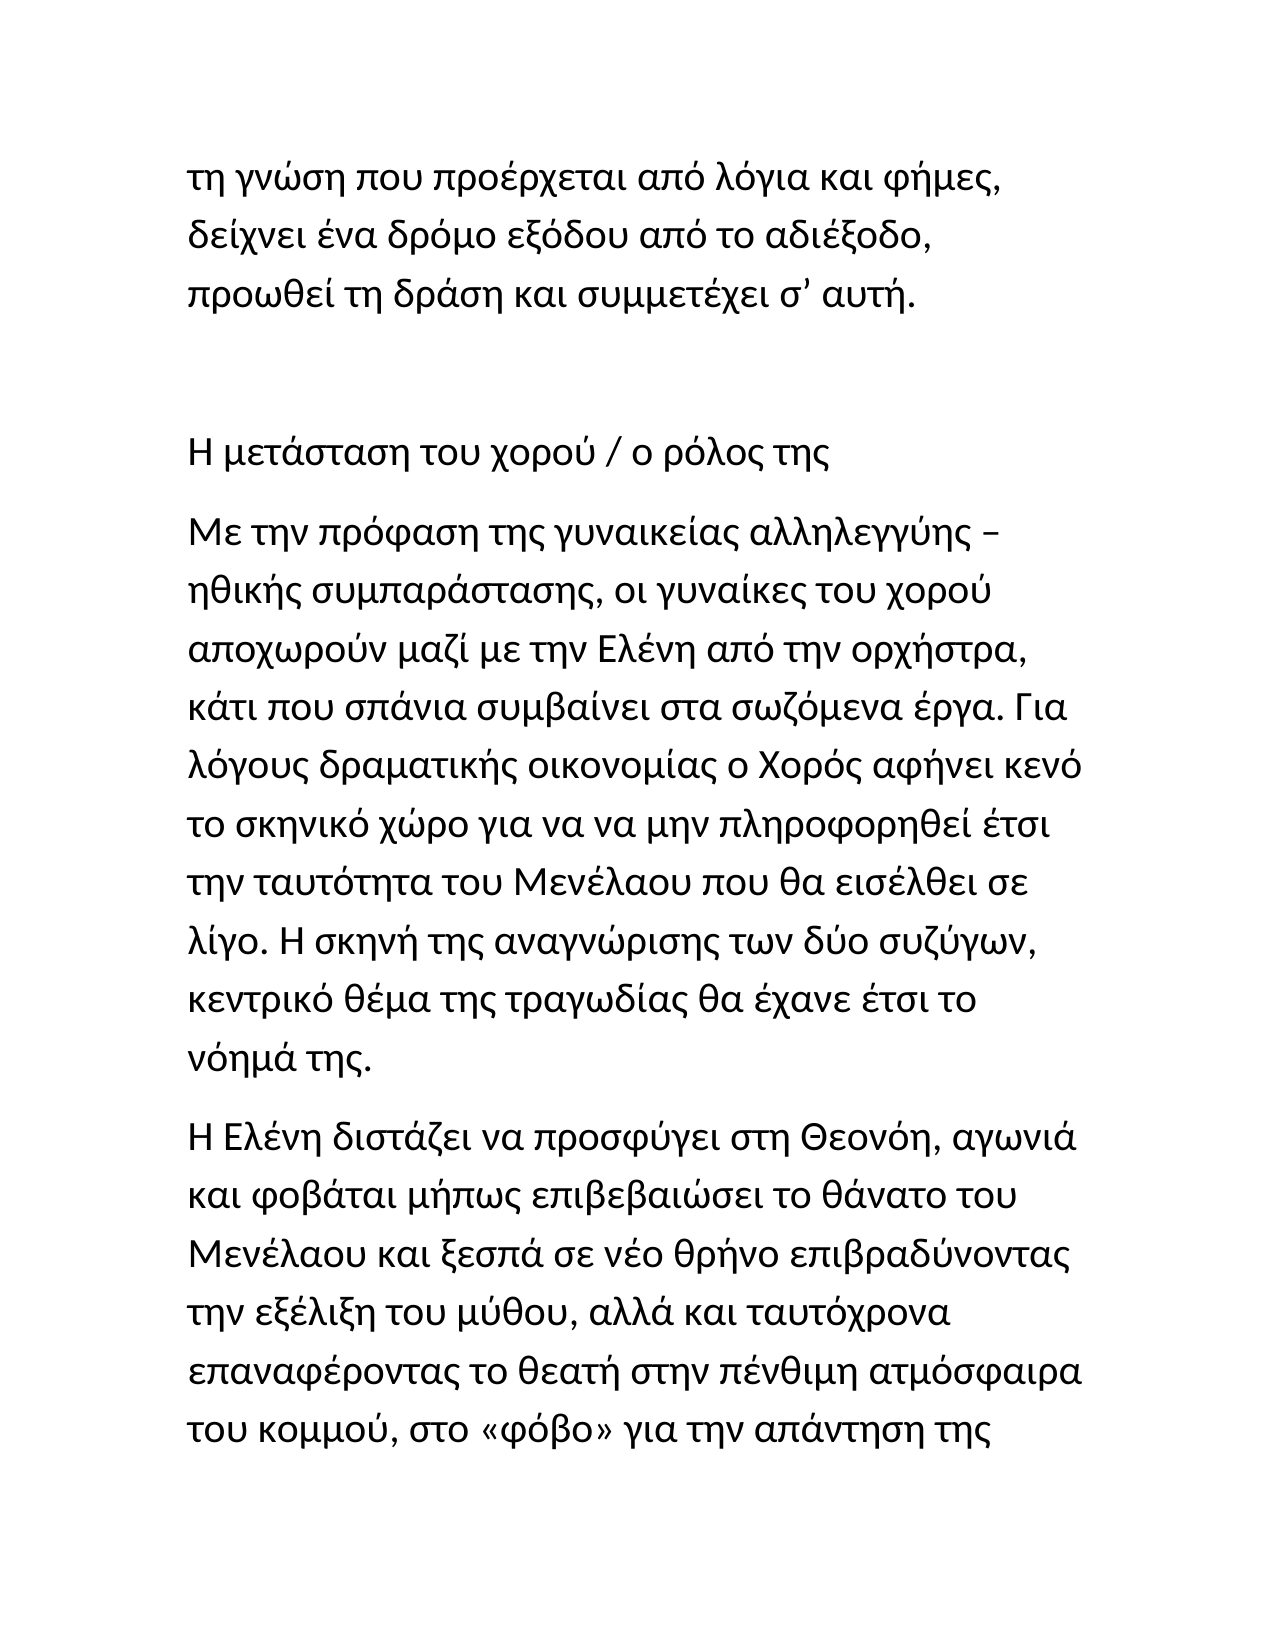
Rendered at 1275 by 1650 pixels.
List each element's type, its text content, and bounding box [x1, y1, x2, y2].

text τη γνώση που προέρχεται από λόγια και φήμες, δείχνει ένα δρόμο εξόδου από το αδιέξοδο, προωθεί τη δράση και συμμετέχει σ’ αυτή. [187, 150, 1087, 318]
text Η μετάσταση του χορού / ο ρόλος της [187, 425, 1087, 476]
text Η Ελένη διστάζει να προσφύγει στη Θεονόη, αγωνιά και φοβάται μήπως επιβεβαιώσει το θάνατο του Μενέλαου και ξεσπά σε νέο θρήνο επιβραδύνοντας την εξέλιξη του μύθου, αλλά και ταυτόχρονα επαναφέροντας το θεατή στην πένθιμη ατμόσφαιρα του κομμού, στο «φόβο» για την απάντηση της [187, 1110, 1087, 1453]
text Με την πρόφαση της γυναικείας αλληλεγγύης – ηθικής συμπαράστασης, οι γυναίκες του χορού αποχωρούν μαζί με την Ελένη από την ορχήστρα, κάτι που σπάνια συμβαίνει στα σωζόμενα έργα. Για λόγους δραματικής οικονομίας ο Χορός αφήνει κενό το σκηνικό χώρο για να να μην πληροφορηθεί έτσι την ταυτότητα του Μενέλαου που θα εισέλθει σε λίγο. Η σκηνή της αναγνώρισης των δύο συζύγων, κεντρικό θέμα της τραγωδίας θα έχανε έτσι το νόημά της. [187, 505, 1087, 1081]
